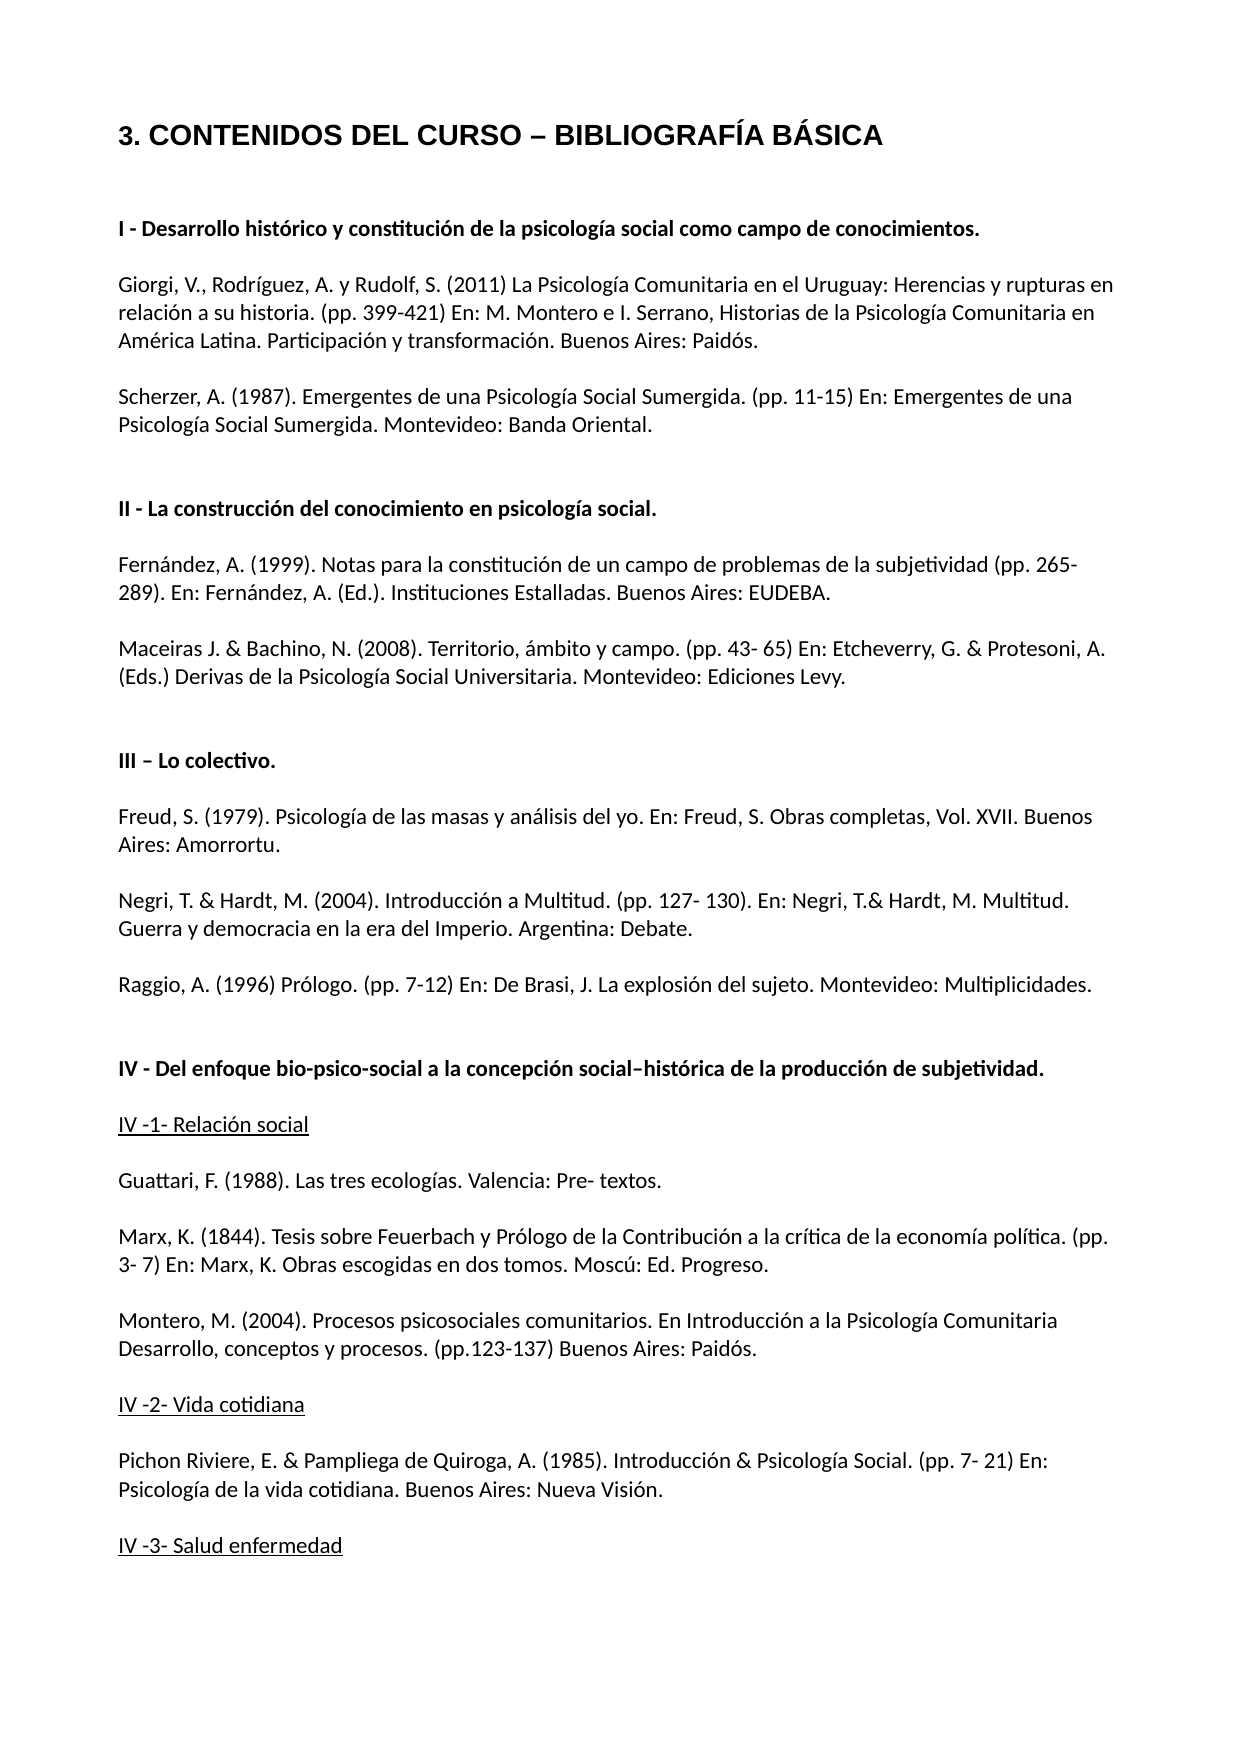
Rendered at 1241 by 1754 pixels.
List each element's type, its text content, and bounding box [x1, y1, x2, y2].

text Guattari, F. (1988). Las tres ecologías. Valencia: Pre- textos. [118, 1166, 1122, 1194]
text I - Desarrollo histórico y constitución de la psicología social como campo de conocimientos. [118, 214, 1122, 242]
text IV -2- Vida cotidiana [118, 1391, 1122, 1419]
text Raggio, A. (1996) Prólogo. (pp. 7-12) En: De Brasi, J. La explosión del sujeto. Montevideo: Multiplicidades. [118, 970, 1122, 998]
text Fernández, A. (1999). Notas para la constitución de un campo de problemas de la subjetividad (pp. 265- 289). En: Fernández, A. (Ed.). Instituciones Estalladas. Buenos Aires: EUDEBA. [118, 550, 1122, 606]
text IV -3- Salud enfermedad [118, 1531, 1122, 1559]
text II - La construcción del conocimiento en psicología social. [118, 494, 1122, 522]
text Pichon Riviere, E. & Pampliega de Quiroga, A. (1985). Introducción & Psicología Social. (pp. 7- 21) En: Psicología de la vida cotidiana. Buenos Aires: Nueva Visión. [118, 1447, 1122, 1503]
text Scherzer, A. (1987). Emergentes de una Psicología Social Sumergida. (pp. 11-15) En: Emergentes de una Psicología Social Sumergida. Montevideo: Banda Oriental. [118, 382, 1122, 438]
text Montero, M. (2004). Procesos psicosociales comunitarios. En Introducción a la Psicología Comunitaria Desarrollo, conceptos y procesos. (pp.123-137) Buenos Aires: Paidós. [118, 1307, 1122, 1363]
text Marx, K. (1844). Tesis sobre Feuerbach y Prólogo de la Contribución a la crítica de la economía política. (pp. 3- 7) En: Marx, K. Obras escogidas en dos tomos. Moscú: Ed. Progreso. [118, 1222, 1122, 1278]
text Freud, S. (1979). Psicología de las masas y análisis del yo. En: Freud, S. Obras completas, Vol. XVII. Buenos Aires: Amorrortu. [118, 802, 1122, 858]
text Negri, T. & Hardt, M. (2004). Introducción a Multitud. (pp. 127- 130). En: Negri, T.& Hardt, M. Multitud. Guerra y democracia en la era del Imperio. Argentina: Debate. [118, 886, 1122, 942]
text Maceiras J. & Bachino, N. (2008). Territorio, ámbito y campo. (pp. 43- 65) En: Etcheverry, G. & Protesoni, A. (Eds.) Derivas de la Psicología Social Universitaria. Montevideo: Ediciones Levy. [118, 634, 1122, 690]
text IV -1- Relación social [118, 1110, 1122, 1138]
text IV - Del enfoque bio-psico-social a la concepción social–histórica de la producción de subjetividad. [118, 1054, 1122, 1082]
text III – Lo colectivo. [118, 746, 1122, 774]
text 3. CONTENIDOS DEL CURSO – BIBLIOGRAFÍA BÁSICA [118, 118, 1122, 152]
text Giorgi, V., Rodríguez, A. y Rudolf, S. (2011) La Psicología Comunitaria en el Uruguay: Herencias y rupturas en relación a su historia. (pp. 399-421) En: M. Montero e I. Serrano, Historias de la Psicología Comunitaria en América Latina. Participación y transformación. Buenos Aires: Paidós. [118, 270, 1122, 354]
